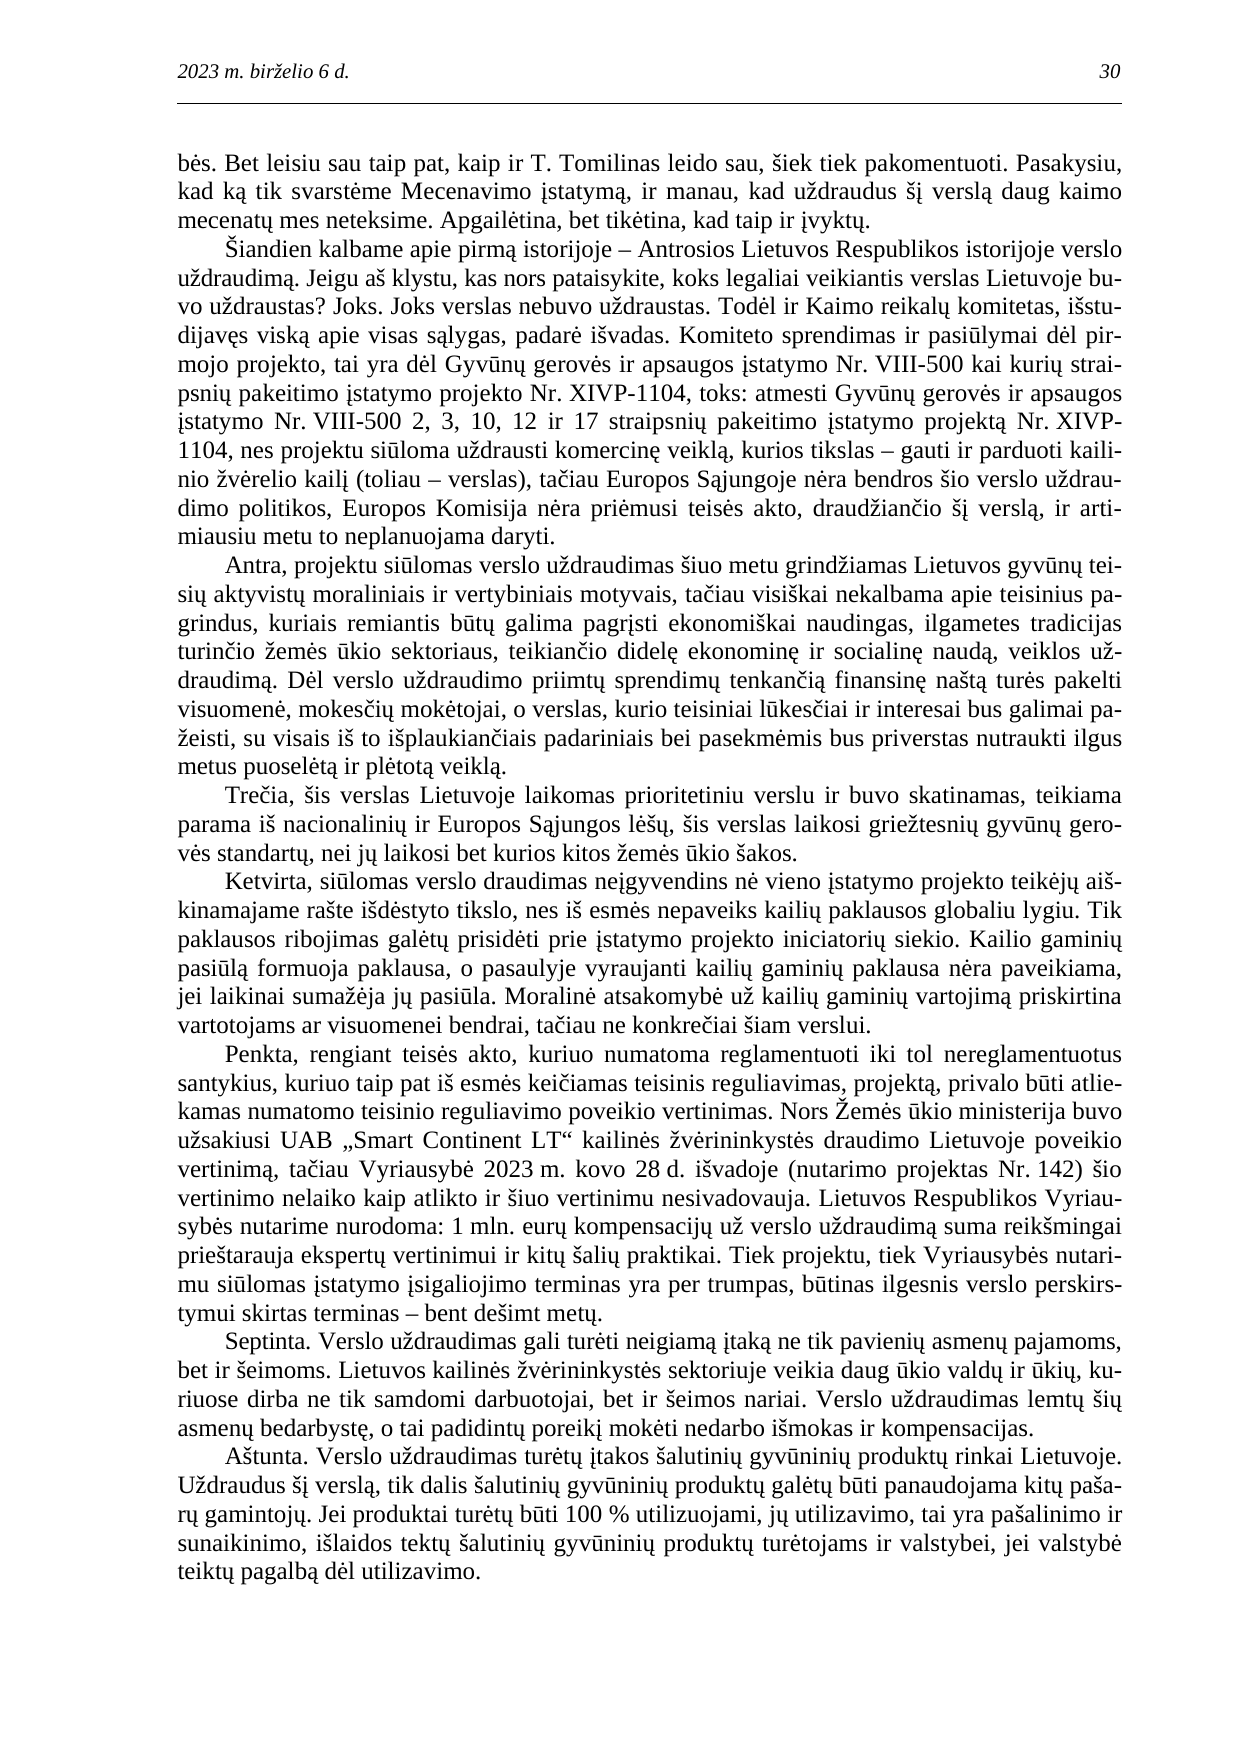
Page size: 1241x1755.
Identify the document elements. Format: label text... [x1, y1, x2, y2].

text Sep­tin­ta. Ver­slo už­drau­di­mas ga­li tu­rė­ti nei­gia­mą įta­ką ne tik pa­vie­nių as­me­nų pa­ja­moms, bet ir šei­moms. Lie­tu­vos kai­li­nės žvė­ri­nin­kys­tės sek­to­riu­je vei­kia daug ūkio val­dų ir ūkių, ku­riuo­se dir­ba ne tik sam­do­mi dar­buo­to­jai, bet ir šei­mos na­riai. Ver­slo už­drau­di­mas lem­tų šių as­me­nų be­dar­bys­tę, o tai pa­di­din­tų po­rei­kį mo­kė­ti ne­dar­bo iš­mo­kas ir kom­pen­sa­ci­jas. [177, 1326, 1122, 1441]
text Tre­čia, šis ver­slas Lie­tu­vo­je lai­ko­mas pri­ori­te­ti­niu ver­slu ir bu­vo ska­ti­na­mas, tei­kia­ma pa­ra­ma iš na­cio­na­li­nių ir Eu­ro­pos Są­jun­gos lė­šų, šis ver­slas lai­ko­si griež­tes­nių gy­vū­nų ge­ro­vės stan­dar­tų, nei jų lai­ko­si bet ku­rios ki­tos že­mės ūkio ša­kos. [177, 780, 1122, 866]
text Penk­ta, ren­giant tei­sės ak­to, ku­riuo nu­ma­to­ma reg­la­men­tuo­ti iki tol ne­reg­la­men­tuo­tus san­ty­kius, ku­riuo taip pat iš es­mės kei­čia­mas tei­si­nis re­gu­lia­vi­mas, pro­jek­tą, pri­va­lo bū­ti at­lie­ka­mas nu­ma­to­mo tei­si­nio re­gu­lia­vi­mo po­vei­kio ver­ti­ni­mas. Nors Že­mės ūkio mi­nis­te­ri­ja bu­vo už­sa­kiu­si UAB „Smart Con­ti­nent LT“ kai­li­nės žvė­ri­nin­kys­tės drau­di­mo Lie­tu­vo­je po­vei­kio ver­ti­ni­mą, ta­čiau Vy­riau­sy­bė 2023 m. ko­vo 28 d. iš­va­do­je (nu­ta­ri­mo pro­jek­tas Nr. 142) šio ver­ti­ni­mo ne­lai­ko kaip at­lik­to ir šiuo ver­ti­ni­mu ne­si­va­do­vau­ja. Lie­tu­vos Res­pub­li­kos Vy­riau­sy­bės nu­ta­ri­me nu­ro­do­ma: 1 mln. eu­rų kom­pen­sa­ci­jų už ver­slo už­drau­di­mą su­ma reikš­min­gai prieš­ta­rau­ja eks­per­tų ver­ti­ni­mui ir ki­tų ša­lių prak­ti­kai. Tiek pro­jek­tu, tiek Vy­riau­sy­bės nu­ta­ri­mu siū­lo­mas įsta­ty­mo įsi­ga­lio­ji­mo ter­mi­nas yra per trum­pas, bū­ti­nas il­ges­nis ver­slo per­skirs­ty­mui skir­tas ter­mi­nas – bent de­šimt me­tų. [177, 1039, 1122, 1326]
text Šian­dien kal­ba­me apie pir­mą is­to­ri­jo­je – Ant­ro­sios Lie­tu­vos Res­pub­li­kos is­to­ri­jo­je ver­slo už­drau­di­mą. Jei­gu aš klys­tu, kas nors pa­tai­sy­ki­te, koks le­ga­liai vei­kian­tis ver­slas Lie­tu­vo­je bu­vo už­draus­tas? Joks. Joks ver­slas ne­bu­vo už­draus­tas. To­dėl ir Kai­mo rei­ka­lų ko­mi­te­tas, iš­stu­di­ja­vęs vis­ką apie vi­sas są­ly­gas, pa­da­rė iš­va­das. Ko­mi­te­to spren­di­mas ir pa­siū­ly­mai dėl pir­mo­jo pro­jek­to, tai yra dėl Gy­vū­nų ge­ro­vės ir ap­sau­gos įsta­ty­mo Nr. VIII-500 kai ku­rių strai­ps­nių pa­kei­ti­mo įsta­ty­mo projekto Nr. XIVP-1104, toks: at­mes­ti Gy­vū­nų ge­ro­vės ir ap­sau­gos įsta­ty­mo Nr. VIII-500 2, 3, 10, 12 ir 17 straips­nių pa­kei­ti­mo įsta­ty­mo pro­jek­tą Nr. XIVP-1104, nes pro­jek­tu siū­lo­ma už­draus­ti ko­mer­ci­nę veik­lą, ku­rios tiks­las – gau­ti ir par­duo­ti kai­li­nio žvė­re­lio kai­lį (to­liau – ver­slas), ta­čiau Eu­ro­pos Są­jun­go­je nė­ra ben­dros šio ver­slo už­drau­di­mo po­li­ti­kos, Eu­ro­pos Ko­mi­si­ja nė­ra pri­ėmu­si tei­sės ak­to, drau­džian­čio šį ver­slą, ir ar­ti­miau­siu me­tu to ne­pla­nuo­ja­ma da­ry­ti. [177, 234, 1122, 550]
text An­tra, pro­jek­tu siū­lo­mas ver­slo už­drau­di­mas šiuo me­tu grin­džia­mas Lie­tu­vos gy­vū­nų tei­sių ak­ty­vis­tų mo­ra­li­niais ir ver­ty­bi­niais mo­ty­vais, ta­čiau vi­siš­kai ne­kal­ba­ma apie tei­si­nius pa­g­rin­dus, ku­riais re­mian­tis bū­tų ga­li­ma pa­grįs­ti eko­no­miš­kai nau­din­gas, il­ga­me­tes tra­di­ci­jas turin­čio že­mės ūkio sek­to­riaus, tei­kian­čio di­de­lę eko­no­mi­nę ir so­cia­li­nę nau­dą, veik­los už­drau­di­mą. Dėl ver­slo už­drau­di­mo pri­im­tų spren­di­mų ten­kan­čią fi­nan­si­nę naš­tą tu­rės pa­kel­ti vi­suo­me­nė, mo­kes­čių mo­kė­to­jai, o ver­slas, ku­rio tei­si­niai lū­kes­čiai ir in­te­re­sai bus ga­li­mai pa­žeis­ti, su vi­sais iš to iš­plau­kian­čiais pa­da­ri­niais bei pa­sek­mė­mis bus pri­vers­tas nu­trauk­ti il­gus me­tus puo­se­lė­tą ir plė­to­tą veik­lą. [177, 550, 1122, 780]
text bės. Bet lei­siu sau taip pat, kaip ir T. To­mi­li­nas lei­do sau, šiek tiek pa­ko­men­tuo­ti. Pa­sa­ky­siu, kad ką tik svars­tė­me Me­ce­na­vi­mo įsta­ty­mą, ir ma­nau, kad už­drau­dus šį ver­slą daug kai­mo me­ce­na­tų mes ne­tek­si­me. Ap­gai­lė­ti­na, bet ti­kė­ti­na, kad taip ir įvyk­tų. [177, 148, 1122, 234]
text Ket­vir­ta, siū­lo­mas ver­slo drau­di­mas ne­įgy­ven­dins nė vie­no įsta­ty­mo pro­jek­to tei­kė­jų aiš­ki­na­ma­ja­me raš­te iš­dės­ty­to tiks­lo, nes iš es­mės ne­pa­veiks kai­lių pa­klau­sos glo­ba­liu ly­giu. Tik pa­klau­sos ri­bo­ji­mas ga­lė­tų pri­si­dė­ti prie įsta­ty­mo pro­jek­to ini­cia­to­rių sie­kio. Kai­lio ga­mi­nių pa­siū­lą for­muo­ja pa­klau­sa, o pa­sau­ly­je vy­rau­jan­ti kai­lių ga­mi­nių pa­klau­sa nė­ra pa­vei­kia­ma, jei lai­ki­nai su­ma­žė­ja jų pa­siū­la. Mo­ra­li­nė at­sa­ko­my­bė už kai­lių ga­mi­nių var­to­ji­mą pri­skir­ti­na var­to­to­jams ar vi­suo­me­nei ben­drai, ta­čiau ne kon­kre­čiai šiam ver­slui. [177, 866, 1122, 1039]
text Aš­tun­ta. Ver­slo už­drau­di­mas tu­rė­tų įta­kos ša­lu­ti­nių gy­vū­ni­nių pro­duk­tų rin­kai Lie­tu­vo­je. Už­drau­dus šį ver­slą, tik da­lis ša­lu­ti­nių gy­vū­ni­nių pro­duk­tų ga­lė­tų bū­ti pa­nau­do­ja­ma ki­tų pa­ša­rų ga­min­to­jų. Jei pro­duk­tai tu­rė­tų bū­ti 100 % uti­li­zuo­ja­mi, jų uti­li­za­vi­mo, tai yra pa­ša­li­ni­mo ir su­nai­ki­ni­mo, iš­lai­dos tek­tų ša­lu­ti­nių gy­vū­ni­nių pro­duk­tų tu­rė­to­jams ir vals­ty­bei, jei vals­ty­bė teik­tų pa­gal­bą dėl uti­li­za­vi­mo. [177, 1441, 1122, 1585]
